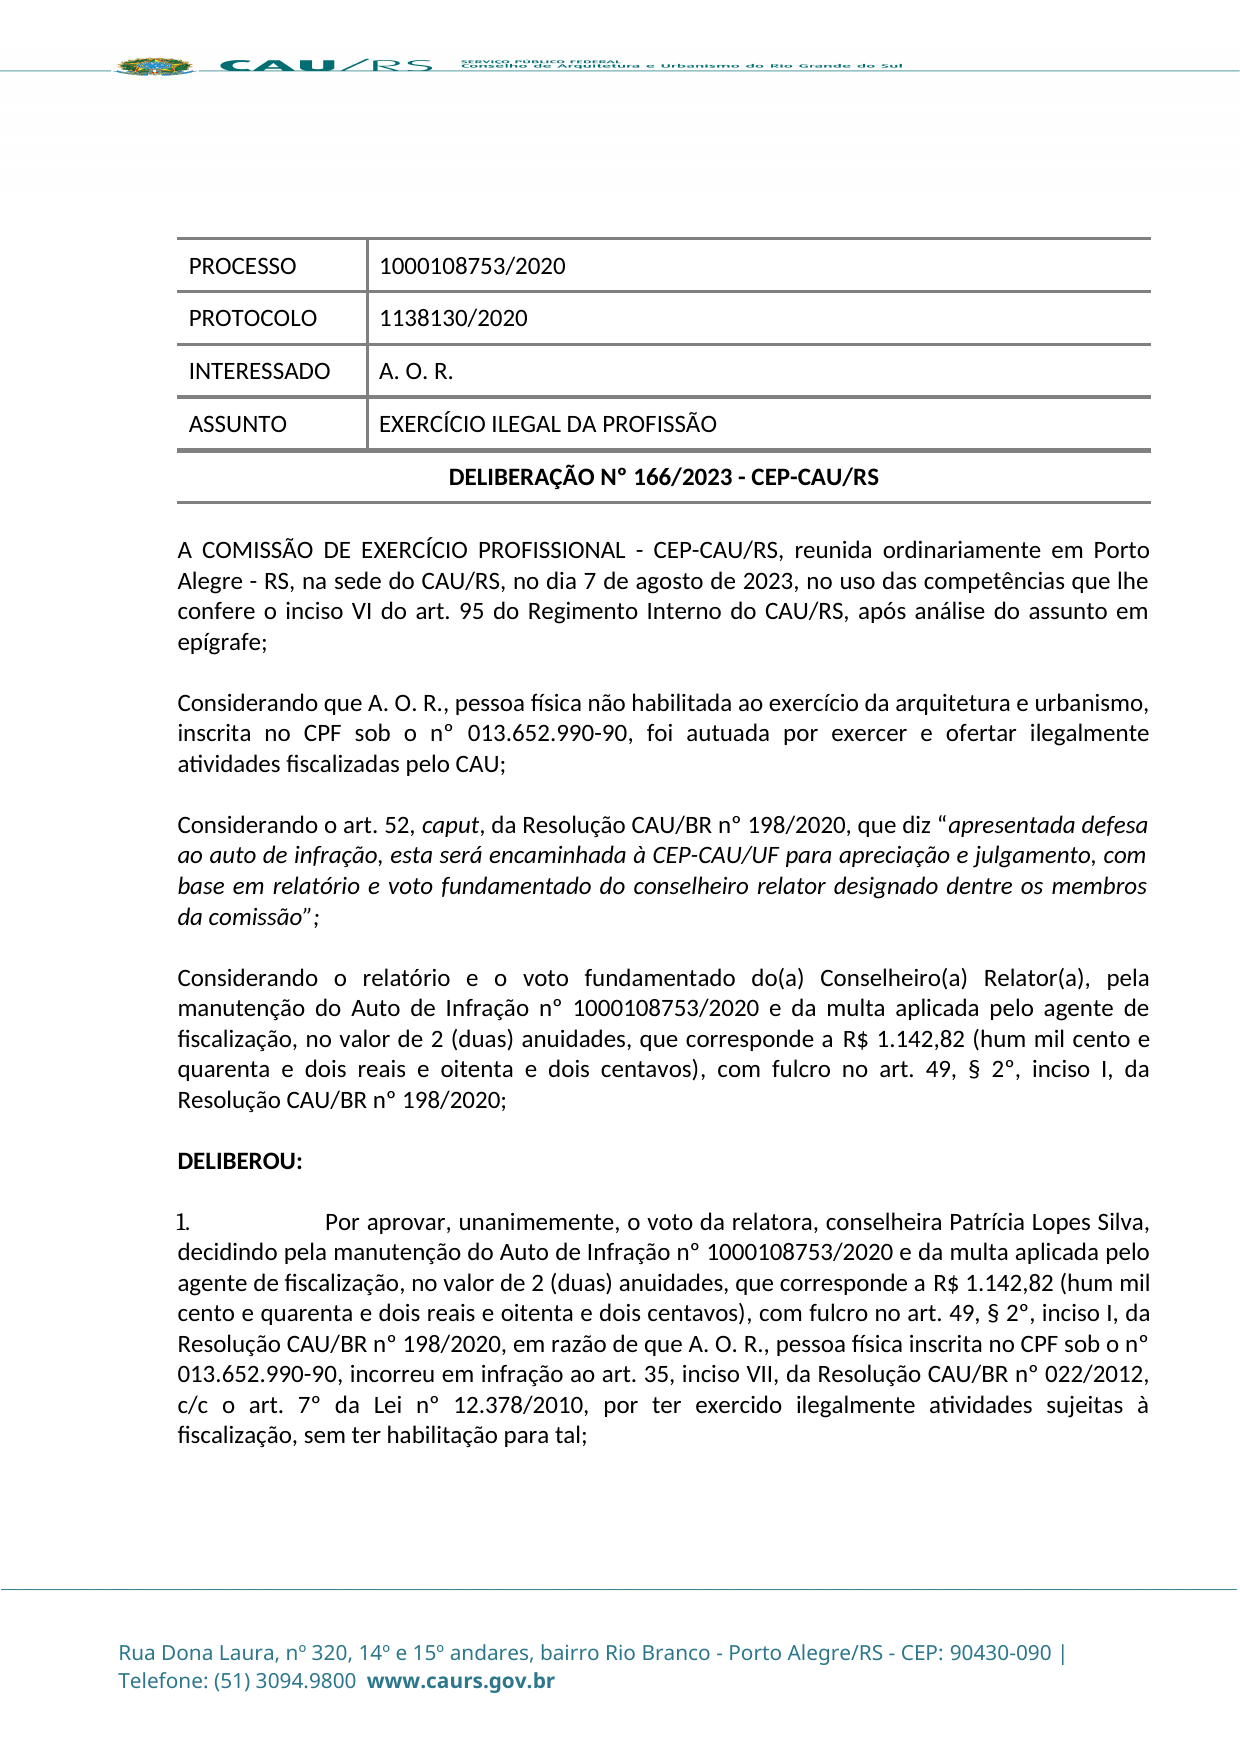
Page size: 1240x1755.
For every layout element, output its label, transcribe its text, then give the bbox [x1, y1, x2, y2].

table_cell 1138130/2020 [369, 293, 1151, 343]
text Considerando o relatório e o voto fundamentado do(a) Conselheiro(a) Relator(a), pela manutenção do Auto de Infração nº 1000108753/2020 e da multa aplicada pelo agente de fiscalização, no valor de 2 (duas) anuidades, que corresponde a R$ 1.142,82 (hum mil cento e quarenta e dois reais e oitenta e dois centavos), com fulcro no art. 49, § 2º, inciso I, da Resolução CAU/BR nº 198/2020; [177, 962, 1151, 1114]
text DELIBEROU: [177, 1145, 1151, 1175]
table_cell DELIBERAÇÃO Nº 166/2023 - CEP-CAU/RS [177, 453, 1151, 501]
table_cell PROTOCOLO [177, 293, 366, 343]
list Por aprovar, unanimemente, o voto da relatora, conselheira Patrícia Lopes Silva, decidindo pela manutenção do Auto de Infração nº 1000108753/2020 e da multa aplicada pelo agente de fiscalização, no valor de 2 (duas) anuidades, que corresponde a R$ 1.142,82 (hum mil cento e quarenta e dois reais e oitenta e dois centavos), com fulcro no art. 49, § 2º, inciso I, da Resolução CAU/BR nº 198/2020, em razão de que A. O. R., pessoa física inscrita no CPF sob o nº 013.652.990-90, incorreu em infração ao art. 35, inciso VII, da Resolução CAU/BR nº 022/2012, c/c o art. 7º da Lei nº 12.378/2010, por ter exercido ilegalmente atividades sujeitas à fiscalização, sem ter habilitação para tal; [176, 1206, 1151, 1450]
table_cell EXERCÍCIO ILEGAL DA PROFISSÃO [369, 399, 1151, 448]
text A COMISSÃO DE EXERCÍCIO PROFISSIONAL - CEP-CAU/RS, reunida ordinariamente em Porto Alegre - RS, na sede do CAU/RS, no dia 7 de agosto de 2023, no uso das competências que lhe confere o inciso VI do art. 95 do Regimento Interno do CAU/RS, após análise do assunto em epígrafe; [177, 534, 1151, 657]
table_cell A. O. R. [369, 346, 1151, 395]
text Considerando que A. O. R., pessoa física não habilitada ao exercício da arquitetura e urbanismo, inscrita no CPF sob o nº 013.652.990-90, foi autuada por exercer e ofertar ilegalmente atividades fiscalizadas pelo CAU; [177, 687, 1151, 779]
table_cell ASSUNTO [177, 399, 366, 448]
table_header 1000108753/2020 [369, 240, 1151, 290]
table_cell INTERESSADO [177, 346, 366, 395]
text Considerando o art. 52, caput, da Resolução CAU/BR nº 198/2020, que diz “apresentada defesa ao auto de infração, esta será encaminhada à CEP-CAU/UF para apreciação e julgamento, com base em relatório e voto fundamentado do conselheiro relator designado dentre os membros da comissão”; [177, 809, 1151, 931]
table_header PROCESSO [177, 240, 366, 290]
